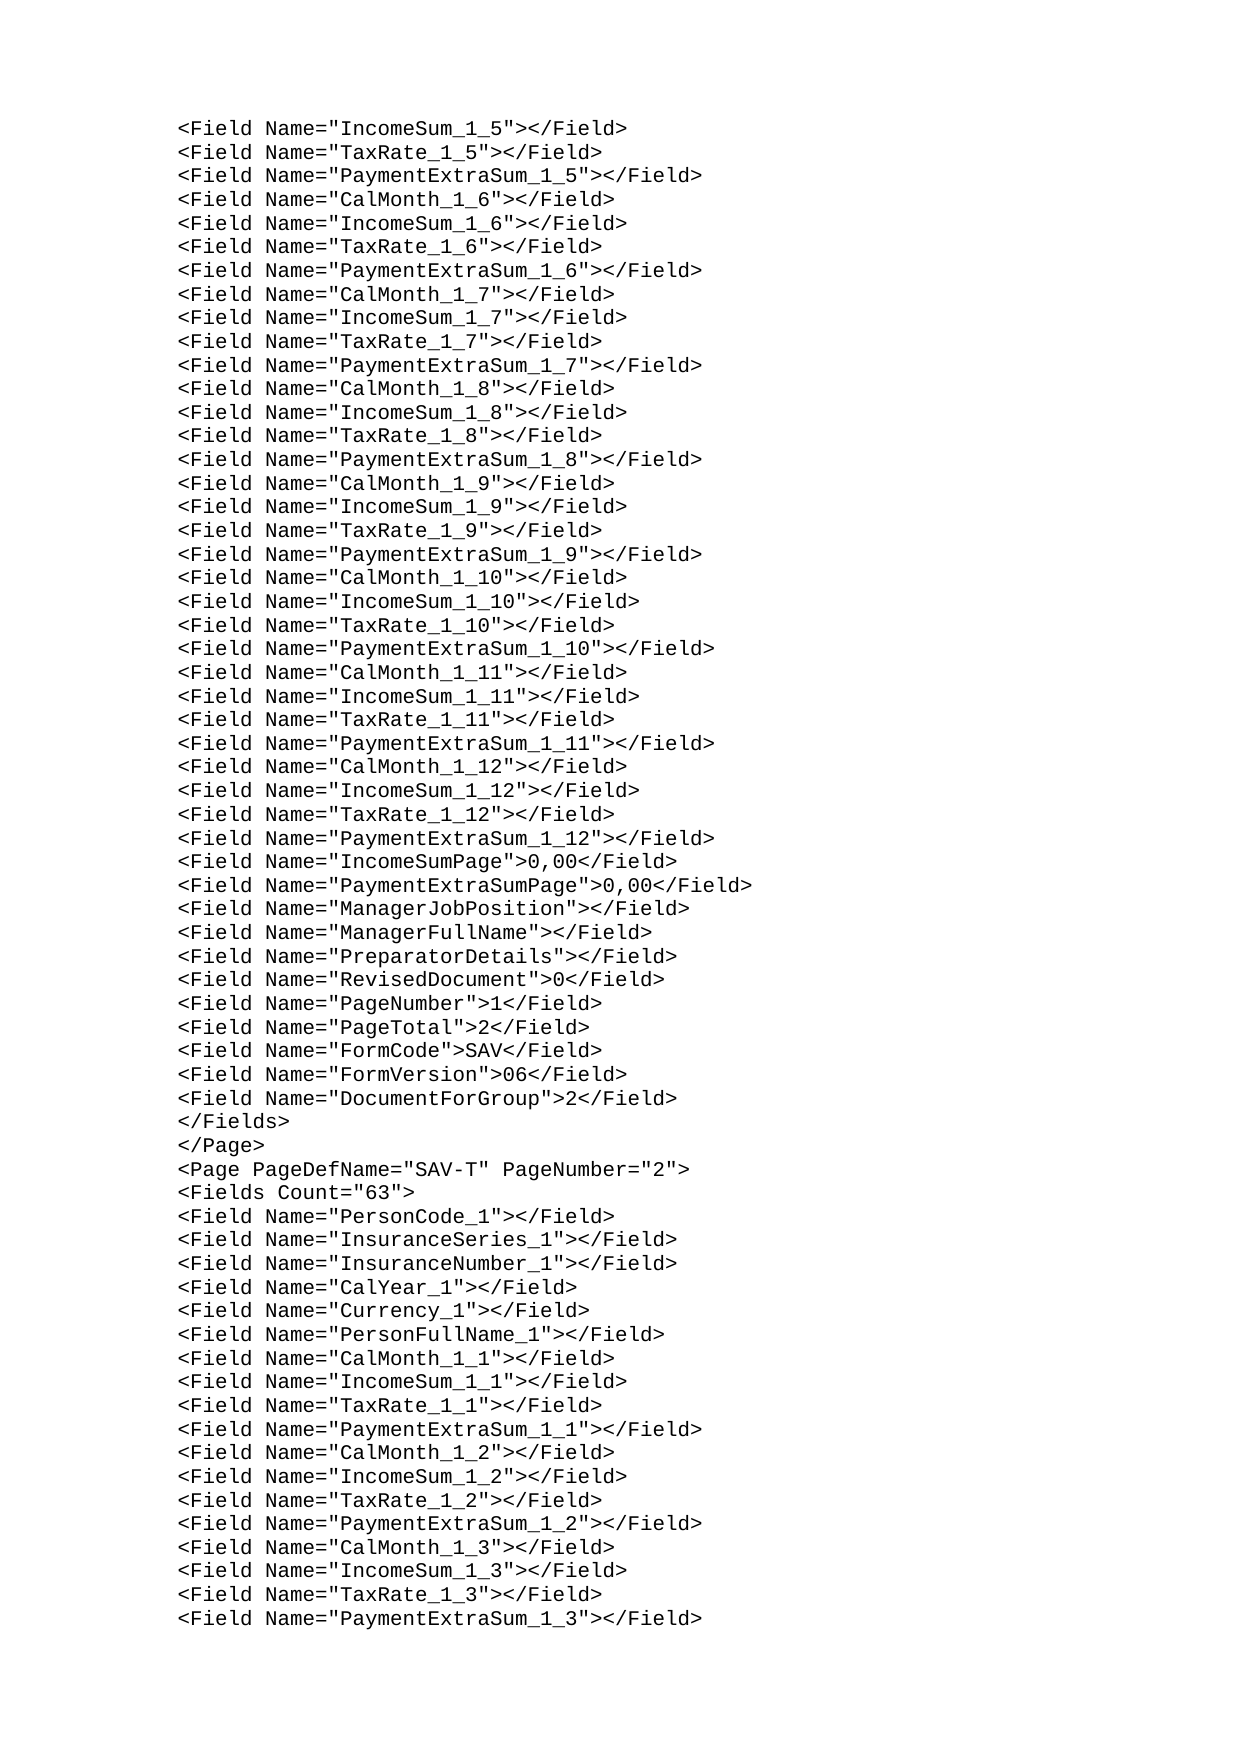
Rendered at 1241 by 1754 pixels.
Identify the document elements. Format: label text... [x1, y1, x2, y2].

text <Field Name="PaymentExtraSum_1_7"></Field> [177, 354, 1166, 378]
text <Field Name="CalMonth_1_9"></Field> [177, 473, 1166, 496]
text <Field Name="TaxRate_1_2"></Field> [177, 1489, 1166, 1513]
text <Field Name="CalMonth_1_11"></Field> [177, 662, 1166, 686]
text <Field Name="PageNumber">1</Field> [177, 993, 1166, 1017]
text <Field Name="PaymentExtraSum_1_9"></Field> [177, 544, 1166, 567]
text <Field Name="CalMonth_1_10"></Field> [177, 567, 1166, 591]
text <Field Name="IncomeSum_1_11"></Field> [177, 686, 1166, 709]
text <Field Name="CalMonth_1_2"></Field> [177, 1442, 1166, 1466]
text <Field Name="PaymentExtraSum_1_12"></Field> [177, 827, 1166, 851]
text <Field Name="TaxRate_1_7"></Field> [177, 331, 1166, 354]
text <Field Name="IncomeSum_1_8"></Field> [177, 402, 1166, 426]
text <Field Name="PersonFullName_1"></Field> [177, 1324, 1166, 1348]
text </Page> [177, 1135, 1166, 1158]
text <Field Name="PaymentExtraSum_1_5"></Field> [177, 165, 1166, 189]
text <Field Name="PreparatorDetails"></Field> [177, 946, 1166, 969]
text <Fields Count="63"> [177, 1182, 1166, 1206]
text <Field Name="TaxRate_1_8"></Field> [177, 426, 1166, 449]
text <Field Name="TaxRate_1_6"></Field> [177, 236, 1166, 260]
text <Field Name="IncomeSum_1_3"></Field> [177, 1561, 1166, 1584]
text <Field Name="RevisedDocument">0</Field> [177, 969, 1166, 993]
text <Field Name="CalYear_1"></Field> [177, 1277, 1166, 1300]
text <Field Name="CalMonth_1_7"></Field> [177, 284, 1166, 307]
text <Field Name="IncomeSum_1_5"></Field> [177, 118, 1166, 142]
text </Fields> [177, 1111, 1166, 1135]
text <Field Name="TaxRate_1_11"></Field> [177, 709, 1166, 733]
text <Field Name="ManagerJobPosition"></Field> [177, 898, 1166, 922]
text <Field Name="InsuranceNumber_1"></Field> [177, 1253, 1166, 1277]
text <Field Name="PageTotal">2</Field> [177, 1017, 1166, 1040]
text <Field Name="PaymentExtraSum_1_10"></Field> [177, 638, 1166, 662]
text <Field Name="CalMonth_1_8"></Field> [177, 378, 1166, 402]
text <Field Name="FormCode">SAV</Field> [177, 1040, 1166, 1064]
text <Field Name="IncomeSum_1_2"></Field> [177, 1466, 1166, 1489]
text <Field Name="IncomeSum_1_7"></Field> [177, 307, 1166, 331]
text <Field Name="CalMonth_1_6"></Field> [177, 189, 1166, 213]
text <Field Name="CalMonth_1_12"></Field> [177, 757, 1166, 780]
text <Field Name="IncomeSum_1_10"></Field> [177, 591, 1166, 615]
text <Field Name="PaymentExtraSum_1_6"></Field> [177, 260, 1166, 284]
text <Field Name="CalMonth_1_1"></Field> [177, 1348, 1166, 1371]
text <Field Name="Currency_1"></Field> [177, 1300, 1166, 1324]
text <Field Name="IncomeSum_1_12"></Field> [177, 780, 1166, 804]
text <Field Name="IncomeSum_1_6"></Field> [177, 213, 1166, 236]
text <Field Name="FormVersion">06</Field> [177, 1064, 1166, 1088]
text <Field Name="ManagerFullName"></Field> [177, 922, 1166, 946]
text <Field Name="PaymentExtraSum_1_11"></Field> [177, 733, 1166, 757]
text <Field Name="TaxRate_1_5"></Field> [177, 142, 1166, 165]
text <Field Name="PaymentExtraSum_1_8"></Field> [177, 449, 1166, 473]
text <Field Name="TaxRate_1_1"></Field> [177, 1395, 1166, 1419]
text <Field Name="TaxRate_1_10"></Field> [177, 615, 1166, 638]
text <Field Name="PersonCode_1"></Field> [177, 1206, 1166, 1229]
text <Field Name="TaxRate_1_12"></Field> [177, 804, 1166, 827]
text <Field Name="PaymentExtraSum_1_2"></Field> [177, 1513, 1166, 1537]
text <Field Name="CalMonth_1_3"></Field> [177, 1537, 1166, 1561]
text <Field Name="InsuranceSeries_1"></Field> [177, 1229, 1166, 1253]
text <Field Name="IncomeSum_1_1"></Field> [177, 1371, 1166, 1395]
text <Field Name="TaxRate_1_3"></Field> [177, 1584, 1166, 1608]
text <Field Name="PaymentExtraSum_1_1"></Field> [177, 1419, 1166, 1442]
text <Field Name="PaymentExtraSumPage">0,00</Field> [177, 875, 1166, 898]
text <Field Name="IncomeSumPage">0,00</Field> [177, 851, 1166, 875]
text <Field Name="DocumentForGroup">2</Field> [177, 1088, 1166, 1111]
text <Field Name="IncomeSum_1_9"></Field> [177, 496, 1166, 520]
text <Field Name="TaxRate_1_9"></Field> [177, 520, 1166, 544]
text <Page PageDefName="SAV-T" PageNumber="2"> [177, 1158, 1166, 1182]
text <Field Name="PaymentExtraSum_1_3"></Field> [177, 1608, 1166, 1631]
